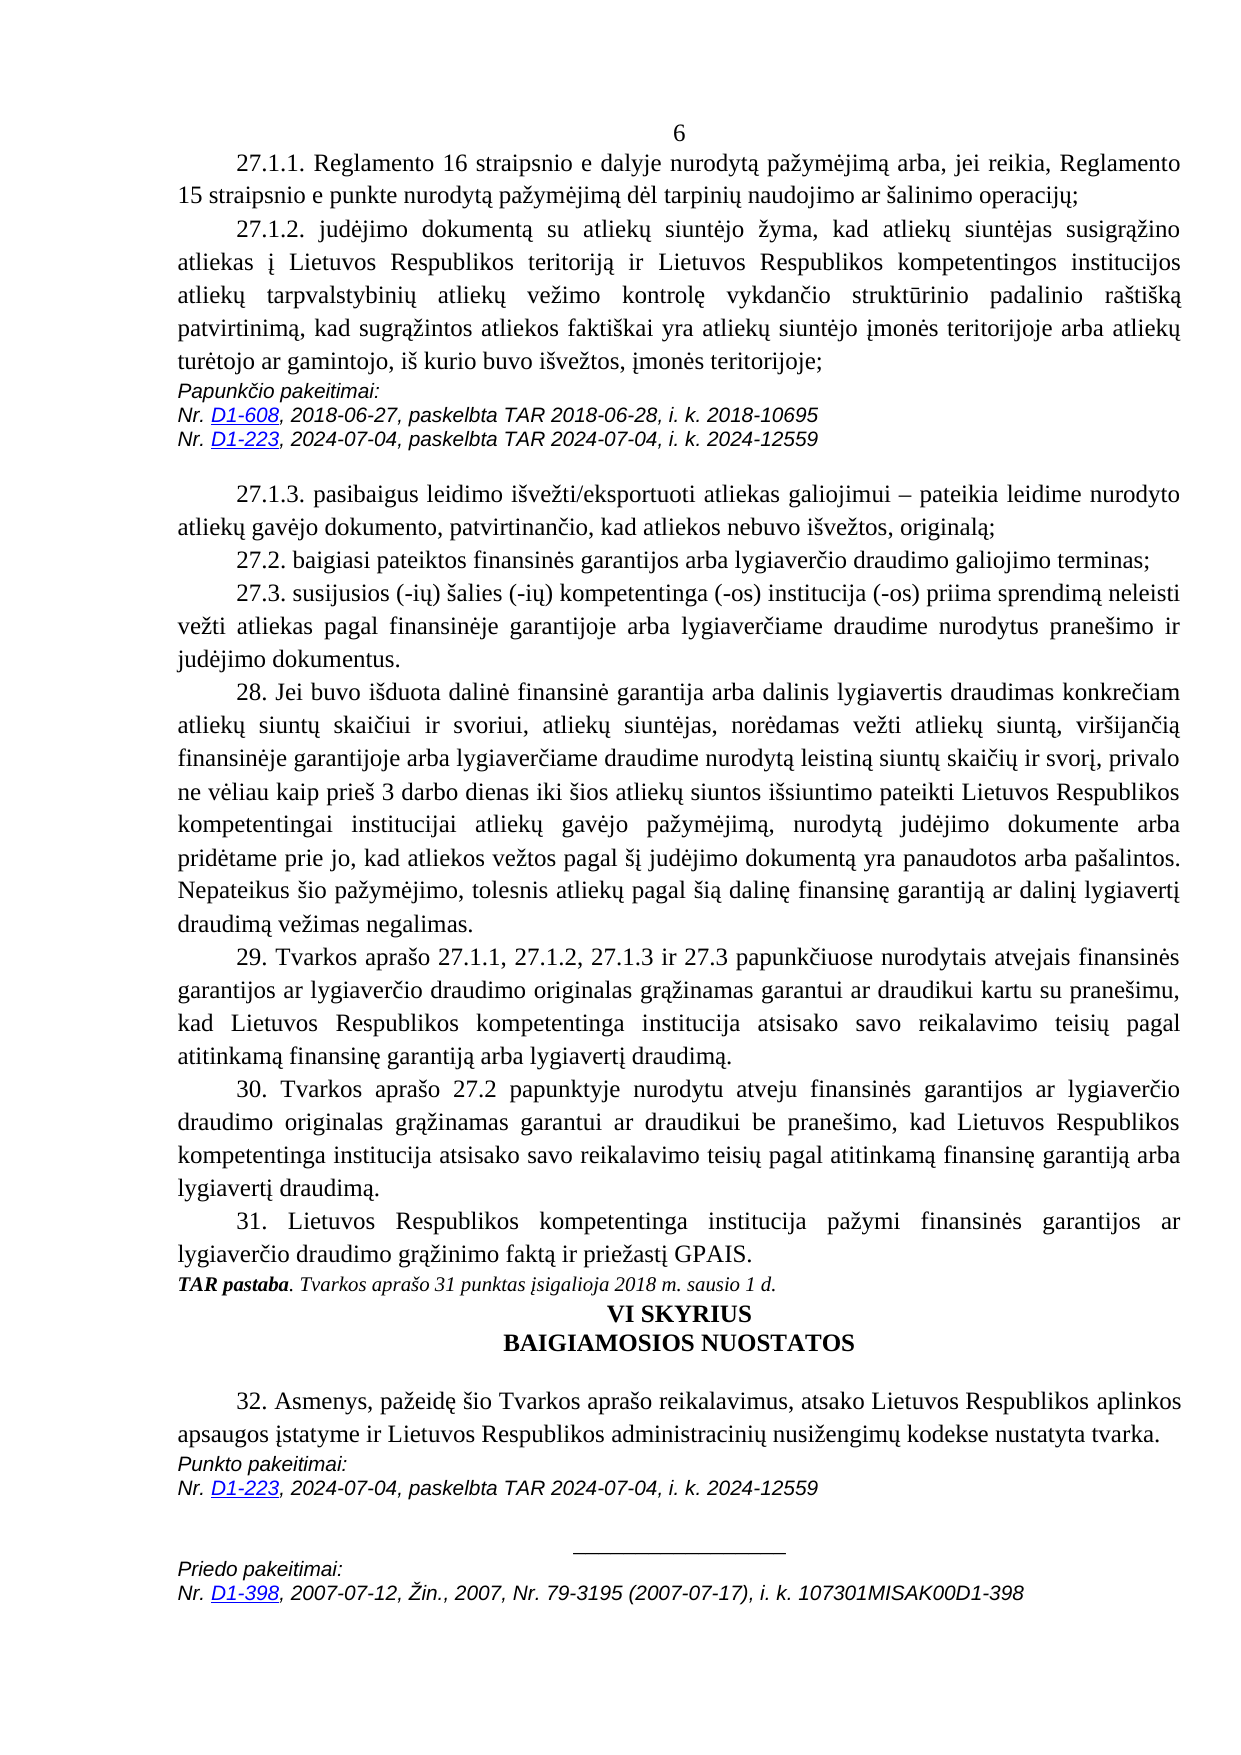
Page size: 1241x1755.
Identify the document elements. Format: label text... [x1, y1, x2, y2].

text 27.1.2. judėjimo dokumentą su atliekų siuntėjo žyma, kad atliekų siuntėjas susigrąžino atliekas į Lietuvos Respublikos teritoriją ir Lietuvos Respublikos kompetentingos institucijos atliekų tarpvalstybinių atliekų vežimo kontrolę vykdančio struktūrinio padalinio raštišką patvirtinimą, kad sugrąžintos atliekos faktiškai yra atliekų siuntėjo įmonės teritorijoje arba atliekų turėtojo ar gamintojo, iš kurio buvo išvežtos, įmonės teritorijoje; [177, 214, 1181, 374]
text Punkto pakeitimai: [177, 1452, 1181, 1476]
text VI SKYRIUS [177, 1299, 1181, 1328]
text Nr. D1-398, 2007-07-12, Žin., 2007, Nr. 79-3195 (2007-07-17), i. k. 107301MISAK00D1-398 [177, 1581, 1181, 1605]
text 30. Tvarkos aprašo 27.2 papunktyje nurodytu atveju finansinės garantijos ar lygiaverčio draudimo originalas grąžinamas garantui ar draudikui be pranešimo, kad Lietuvos Respublikos kompetentinga institucija atsisako savo reikalavimo teisių pagal atitinkamą finansinę garantiją arba lygiavertį draudimą. [177, 1074, 1181, 1202]
text 27.3. susijusios (-ių) šalies (-ių) kompetentinga (-os) institucija (-os) priima sprendimą neleisti vežti atliekas pagal finansinėje garantijoje arba lygiaverčiame draudime nurodytus pranešimo ir judėjimo dokumentus. [177, 578, 1181, 673]
text 31. Lietuvos Respublikos kompetentinga institucija pažymi finansinės garantijos ar lygiaverčio draudimo grąžinimo faktą ir priežastį GPAIS. [177, 1206, 1181, 1268]
text Nr. D1-223, 2024-07-04, paskelbta TAR 2024-07-04, i. k. 2024-12559 [177, 1476, 1181, 1500]
text 32. Asmenys, pažeidę šio Tvarkos aprašo reikalavimus, atsako Lietuvos Respublikos aplinkos apsaugos įstatyme ir Lietuvos Respublikos administracinių nusižengimų kodekse nustatyta tvarka. [177, 1386, 1181, 1447]
text Nr. D1-223, 2024-07-04, paskelbta TAR 2024-07-04, i. k. 2024-12559 [177, 427, 1181, 451]
text Priedo pakeitimai: [177, 1557, 1181, 1581]
text 27.2. baigiasi pateiktos finansinės garantijos arba lygiaverčio draudimo galiojimo terminas; [177, 545, 1181, 574]
text Papunkčio pakeitimai: [177, 379, 1181, 403]
text 27.1.3. pasibaigus leidimo išvežti/eksportuoti atliekas galiojimui – pateikia leidime nurodyto atliekų gavėjo dokumento, patvirtinančio, kad atliekos nebuvo išvežtos, originalą; [177, 479, 1181, 541]
text Nr. D1-608, 2018-06-27, paskelbta TAR 2018-06-28, i. k. 2018-10695 [177, 403, 1181, 427]
text 29. Tvarkos aprašo 27.1.1, 27.1.2, 27.1.3 ir 27.3 papunkčiuose nurodytais atvejais finansinės garantijos ar lygiaverčio draudimo originalas grąžinamas garantui ar draudikui kartu su pranešimu, kad Lietuvos Respublikos kompetentinga institucija atsisako savo reikalavimo teisių pagal atitinkamą finansinę garantiją arba lygiavertį draudimą. [177, 942, 1181, 1069]
text 27.1.1. Reglamento 16 straipsnio e dalyje nurodytą pažymėjimą arba, jei reikia, Reglamento 15 straipsnio e punkte nurodytą pažymėjimą dėl tarpinių naudojimo ar šalinimo operacijų; [177, 148, 1181, 209]
text TAR pastaba. Tvarkos aprašo 31 punktas įsigalioja 2018 m. sausio 1 d. [177, 1272, 1181, 1296]
text 28. Jei buvo išduota dalinė finansinė garantija arba dalinis lygiavertis draudimas konkrečiam atliekų siuntų skaičiui ir svoriui, atliekų siuntėjas, norėdamas vežti atliekų siuntą, viršijančią finansinėje garantijoje arba lygiaverčiame draudime nurodytą leistiną siuntų skaičių ir svorį, privalo ne vėliau kaip prieš 3 darbo dienas iki šios atliekų siuntos išsiuntimo pateikti Lietuvos Respublikos kompetentingai institucijai atliekų gavėjo pažymėjimą, nurodytą judėjimo dokumente arba pridėtame prie jo, kad atliekos vežtos pagal šį judėjimo dokumentą yra panaudotos arba pašalintos. Nepateikus šio pažymėjimo, tolesnis atliekų pagal šią dalinę finansinę garantiją ar dalinį lygiavertį draudimą vežimas negalimas. [177, 677, 1181, 937]
text _________________ [177, 1528, 1181, 1557]
text BAIGIAMOSIOS NUOSTATOS [177, 1328, 1181, 1357]
